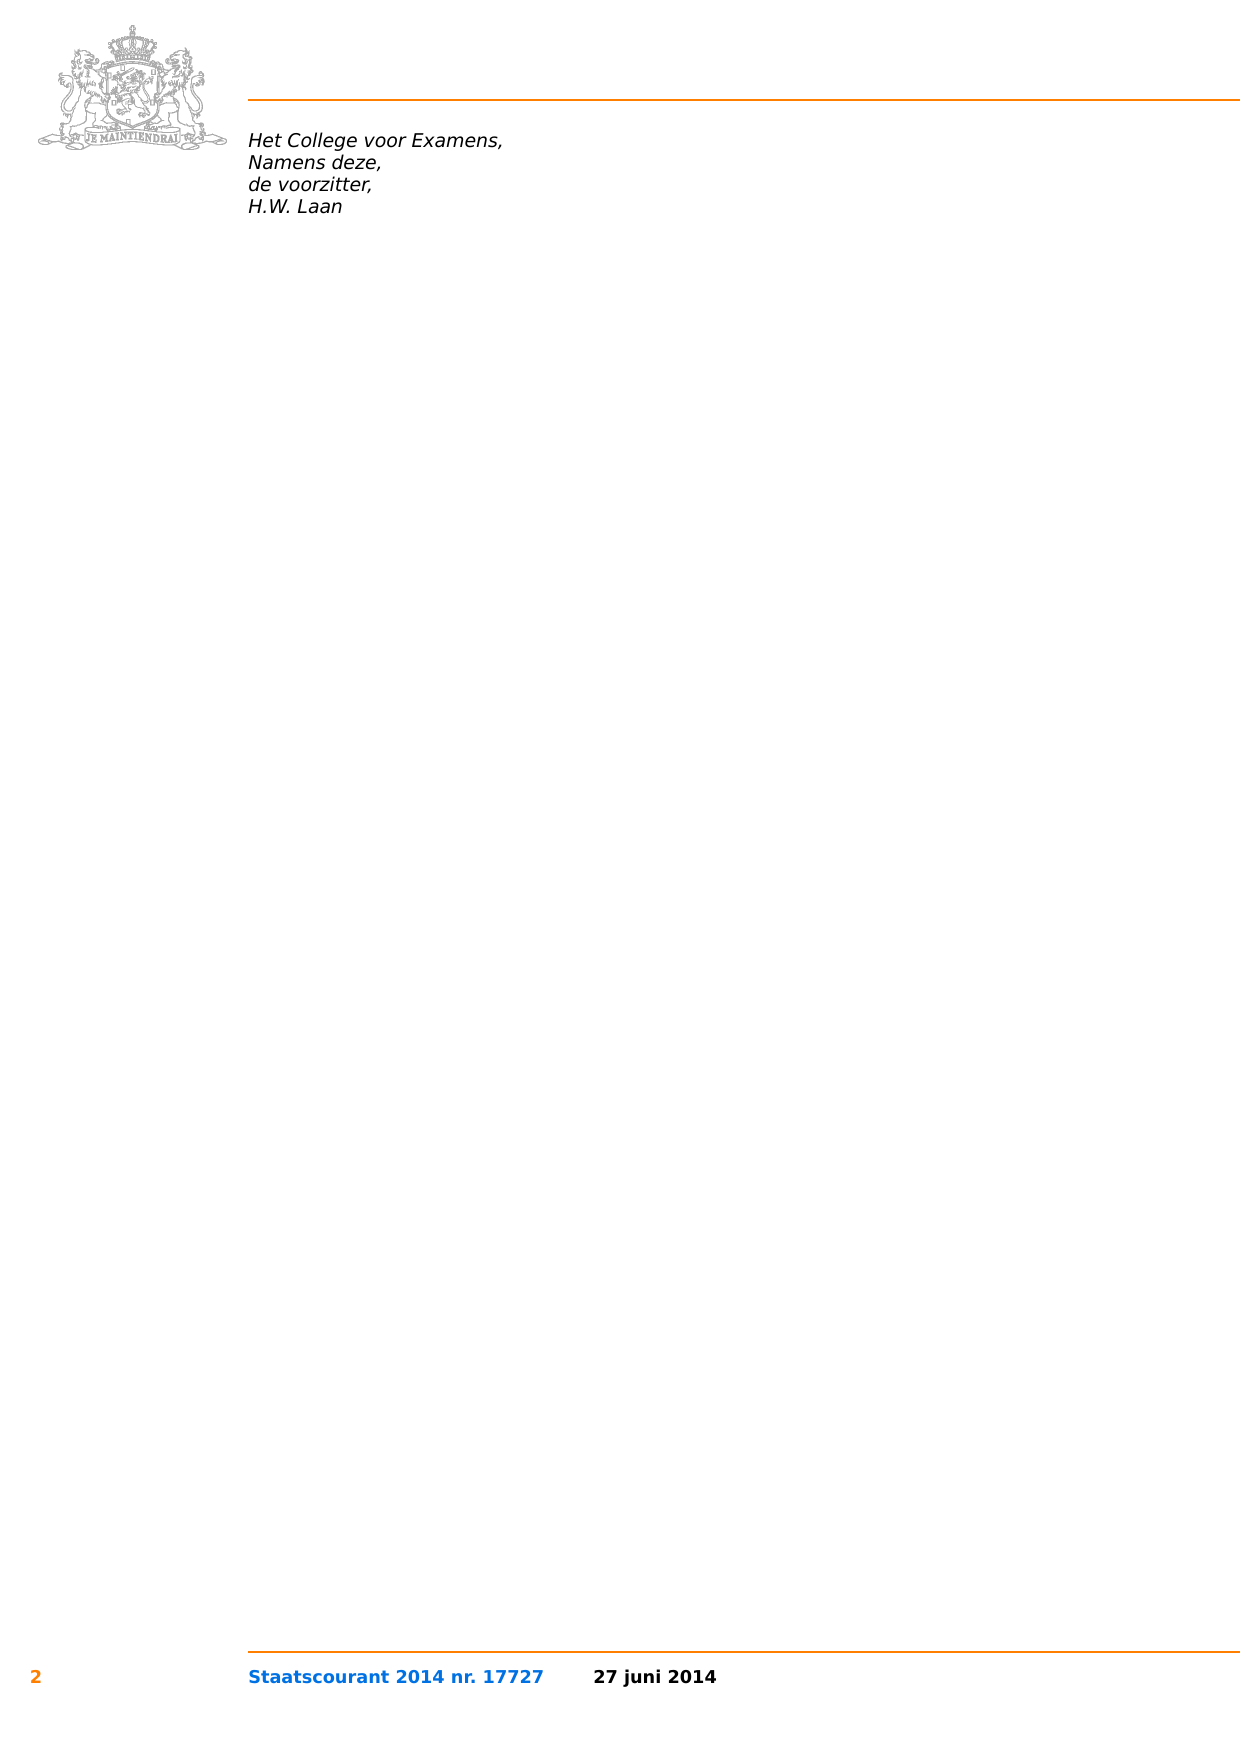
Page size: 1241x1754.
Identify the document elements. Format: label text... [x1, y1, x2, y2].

text Het College voor Examens, Namens deze, de voorzitter, H.W. Laan [248, 130, 1163, 218]
picture [38, 25, 227, 150]
